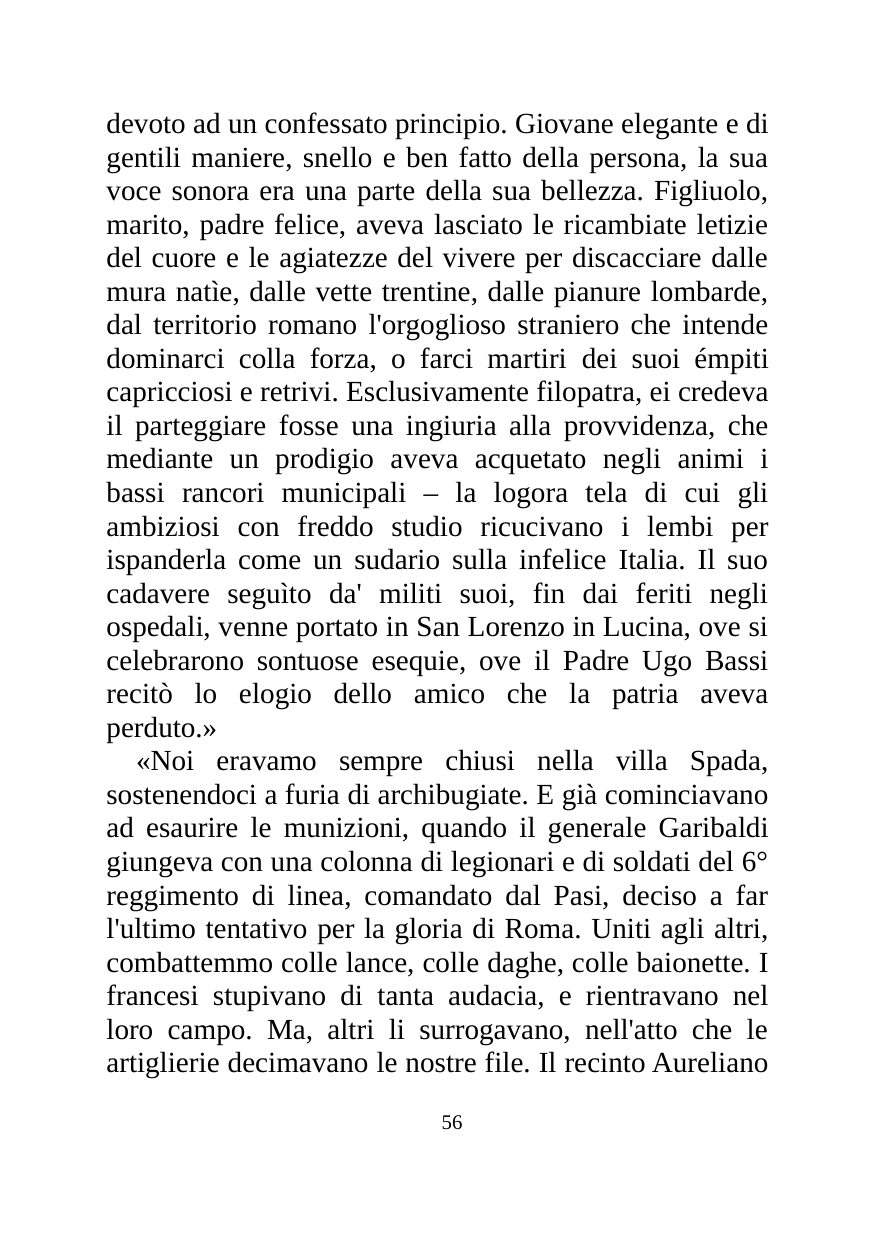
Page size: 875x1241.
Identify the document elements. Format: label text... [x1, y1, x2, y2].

text «Noi eravamo sempre chiusi nella villa Spada, sostenendoci a furia di archibugiate. E già cominciavano ad esaurire le munizioni, quando il generale Garibaldi giungeva con una colonna di legionari e di soldati del 6° reggimento di linea, comandato dal Pasi, deciso a far l'ultimo tentativo per la gloria di Roma. Uniti agli altri, combattemmo colle lance, colle daghe, colle baionette. I francesi stupivano di tanta audacia, e rientravano nel loro campo. Ma, altri li surrogavano, nell'atto che le artiglierie decimavano le nostre file. Il recinto Aureliano [106, 743, 769, 1079]
text devoto ad un confessato principio. Giovane elegante e di gentili maniere, snello e ben fatto della persona, la sua voce sonora era una parte della sua bellezza. Figliuolo, marito, padre felice, aveva lasciato le ricambiate letizie del cuore e le agiatezze del vivere per discacciare dalle mura natìe, dalle vette trentine, dalle pianure lombarde, dal territorio romano l'orgoglioso straniero che intende dominarci colla forza, o farci martiri dei suoi émpiti capricciosi e retrivi. Esclusivamente filopatra, ei credeva il parteggiare fosse una ingiuria alla provvidenza, che mediante un prodigio aveva acquetato negli animi i bassi rancori municipali – la logora tela di cui gli ambiziosi con freddo studio ricucivano i lembi per ispanderla come un sudario sulla infelice Italia. Il suo cadavere seguìto da' militi suoi, fin dai feriti negli ospedali, venne portato in San Lorenzo in Lucina, ove si celebrarono sontuose esequie, ove il Padre Ugo Bassi recitò lo elogio dello amico che la patria aveva perduto.» [106, 106, 769, 743]
